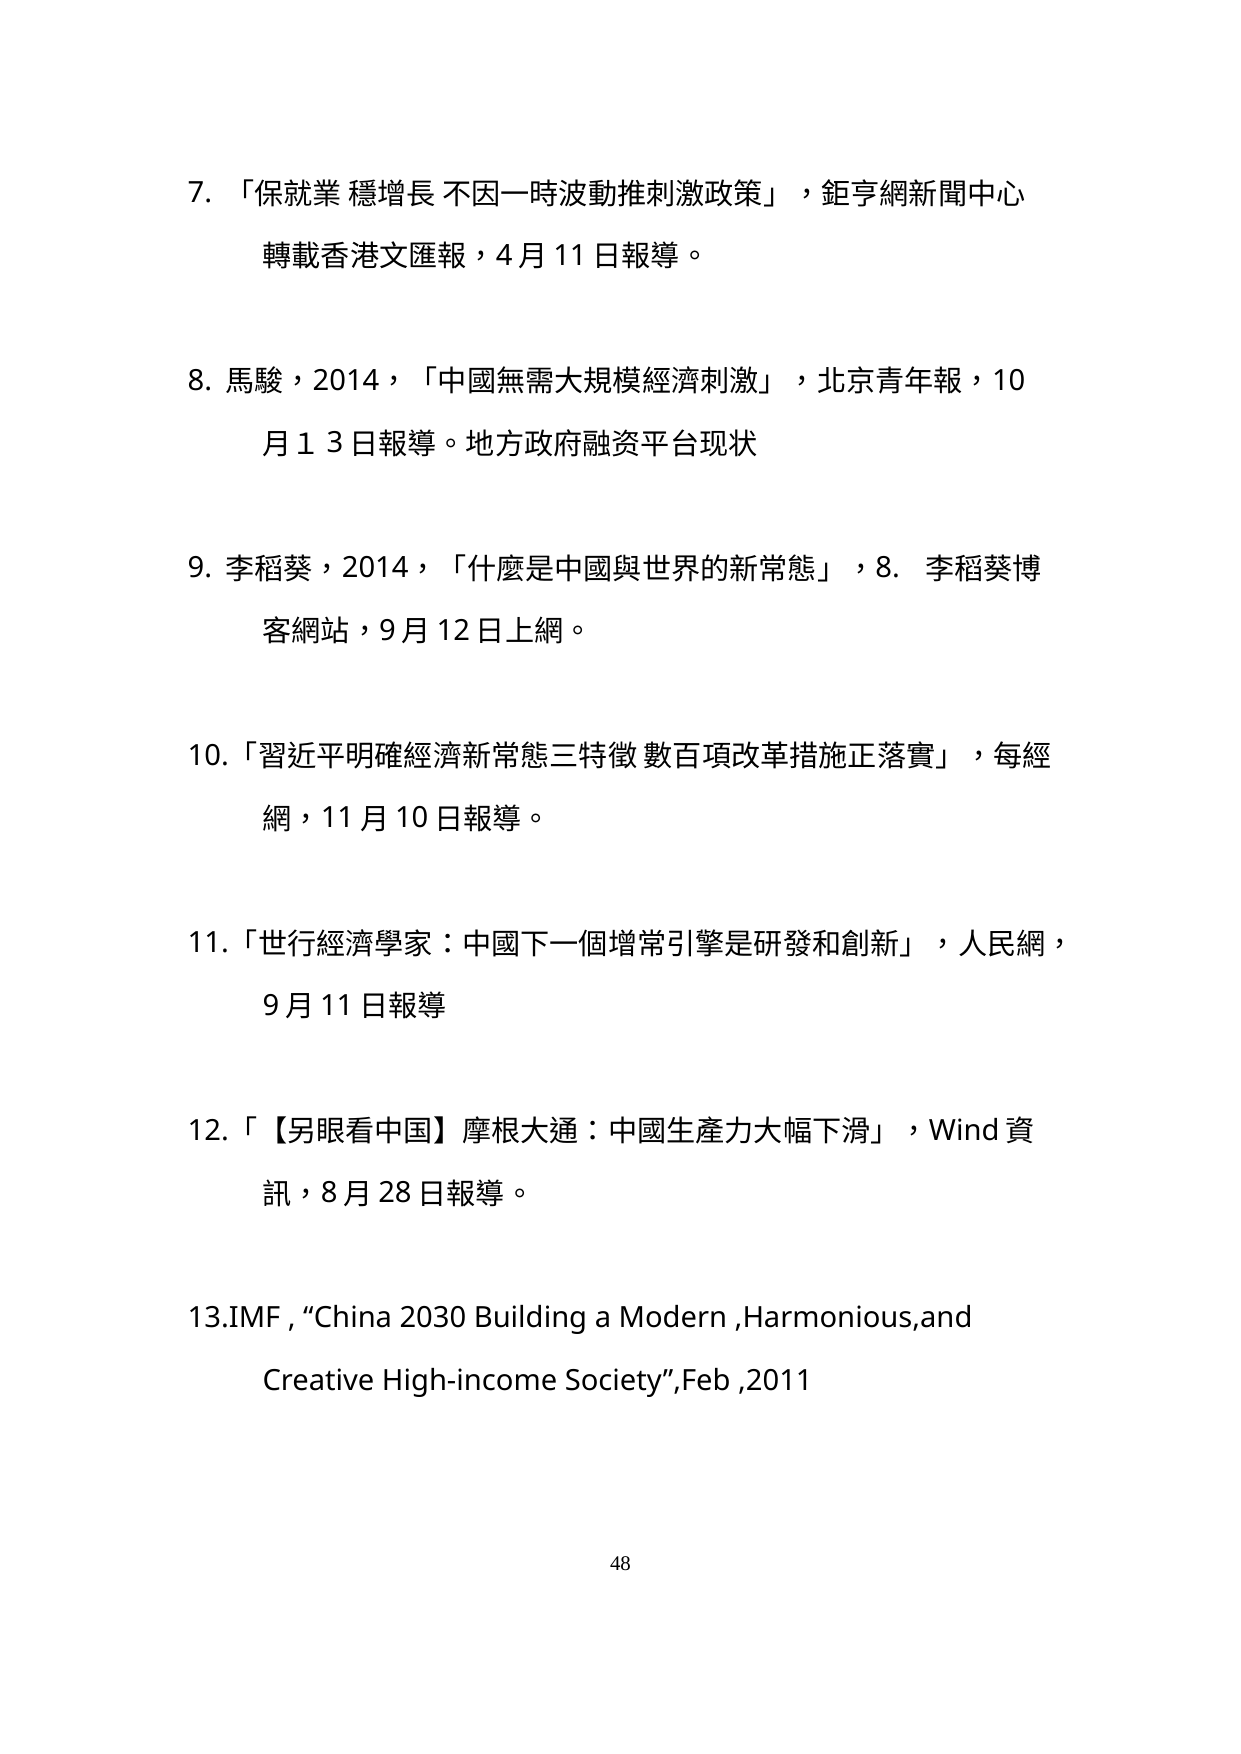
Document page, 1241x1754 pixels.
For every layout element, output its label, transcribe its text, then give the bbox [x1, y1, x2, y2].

list 「習近平明確經濟新常態三特徵 數百項改革措施正落實」，每經網，11月10日報導。 [187, 712, 1053, 837]
list 「【另眼看中国】摩根大通：中國生產力大幅下滑」，Wind資訊，8月28日報導。 [187, 1087, 1053, 1212]
list IMF , “China 2030 Building a Modern ,Harmonious,and Creative High-income Society”,Feb ,2011 [187, 1275, 1053, 1400]
list 「世行經濟學家：中國下一個增常引擎是研發和創新」，人民網，9月11日報導 [187, 900, 1053, 1025]
list 馬駿，2014，「中國無需大規模經濟刺激」，北京青年報，10月１3日報導。地方政府融资平台现状 [187, 337, 1053, 462]
list 「保就業 穩增長 不因一時波動推刺激政策」，鉅亨網新聞中心轉載香港文匯報，4月11日報導。 [187, 150, 1053, 275]
list 李稻葵，2014，「什麼是中國與世界的新常態」，8. 李稻葵博客網站，9月12日上網。 [187, 525, 1053, 650]
